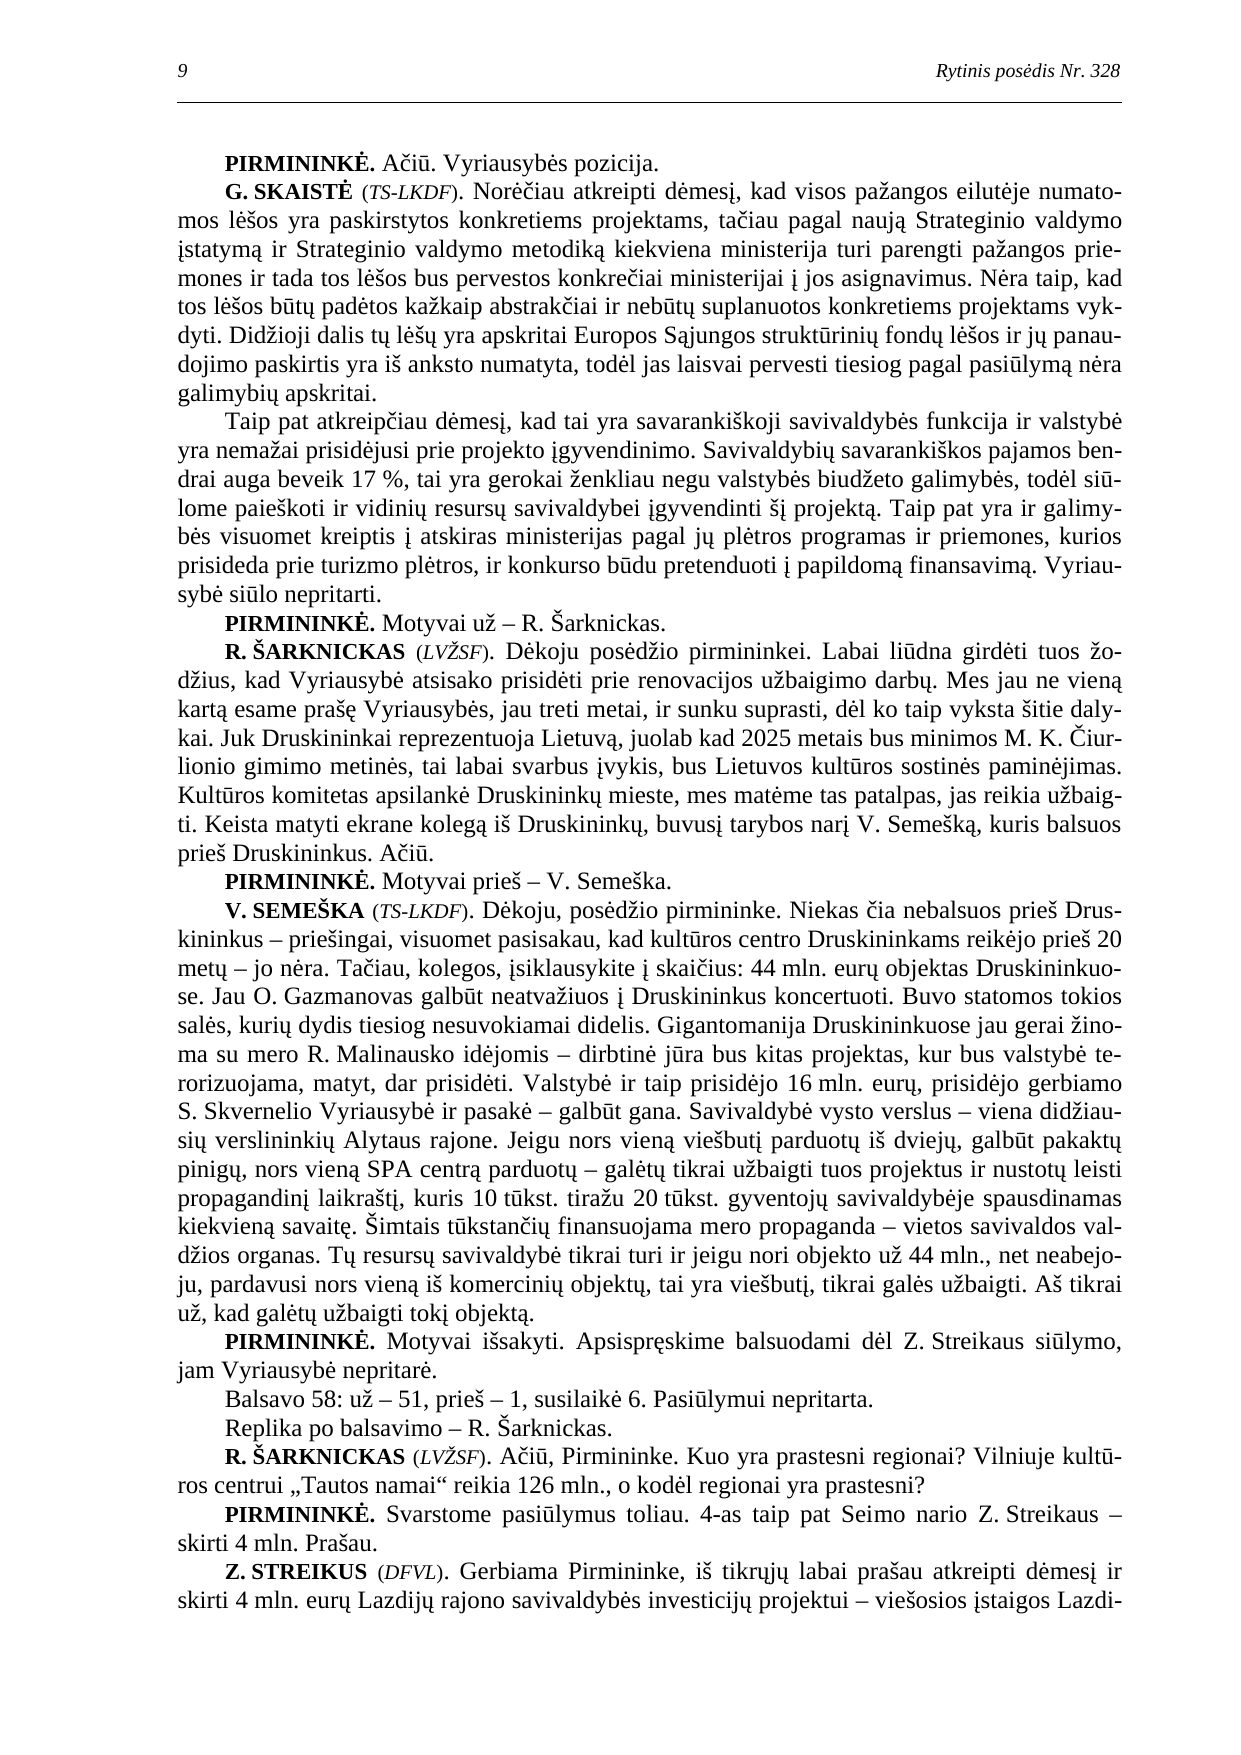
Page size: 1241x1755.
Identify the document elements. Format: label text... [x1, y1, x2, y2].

text PIRMININKĖ. Mo­ty­vai prieš – V. Se­meš­ka. [177, 866, 1122, 895]
text PIRMININKĖ. Mo­ty­vai iš­sa­ky­ti. Ap­si­spręs­ki­me bal­suo­da­mi dėl Z. Strei­kaus siū­ly­mo, jam Vy­riau­sy­bė ne­pri­ta­rė. [177, 1326, 1122, 1384]
text Re­pli­ka po bal­sa­vi­mo – R. Šar­knic­kas. [177, 1413, 1122, 1441]
text R. ŠARKNICKAS (LVŽSF). Dė­ko­ju po­sė­džio pir­mi­nin­kei. La­bai liūd­na gir­dė­ti tuos žo­džius, kad Vy­riau­sy­bė at­si­sa­ko pri­si­dė­ti prie re­no­va­ci­jos už­bai­gi­mo dar­bų. Mes jau ne vie­ną kar­tą esa­me pra­šę Vy­riau­sy­bės, jau tre­ti me­tai, ir sun­ku su­pras­ti, dėl ko taip vyks­ta ši­tie da­ly­kai. Juk Drus­ki­nin­kai rep­re­zen­tuo­ja Lie­tu­vą, juo­lab kad 2025 me­tais bus mi­ni­mos M. K. Čiur­lio­nio gi­mi­mo me­ti­nės, tai la­bai svar­bus įvy­kis, bus Lie­tu­vos kul­tū­ros sos­ti­nės pa­mi­nė­ji­mas. Kul­tū­ros ko­mi­te­tas ap­si­lan­kė Drus­ki­nin­kų mies­te, mes ma­tė­me tas pa­tal­pas, jas rei­kia už­baig­ti. Keis­ta ma­ty­ti ek­ra­ne ko­le­gą iš Drus­ki­nin­kų, bu­vu­sį ta­ry­bos na­rį V. Se­meš­ką, ku­ris bal­suos prieš Drus­ki­nin­kus. Ačiū. [177, 636, 1122, 866]
text Z. STREIKUS (DFVL). Ger­bia­ma Pir­mi­nin­ke, iš tik­rų­jų la­bai pra­šau at­kreip­ti dė­me­sį ir skir­ti 4 mln. eu­rų Laz­di­jų ra­jo­no sa­vi­val­dy­bės in­ves­ti­ci­jų pro­jek­tui – vie­šo­sios įstai­gos Laz­di­ [177, 1556, 1122, 1614]
text PIRMININKĖ. Ačiū. Vy­riau­sy­bės po­zi­ci­ja. [177, 148, 1122, 176]
text R. ŠARKNICKAS (LVŽSF). Ačiū, Pir­mi­nin­ke. Kuo yra pras­tes­ni re­gio­nai? Vil­niu­je kul­tū­ros cen­trui „Tau­tos na­mai“ rei­kia 126 mln., o ko­dėl re­gio­nai yra pras­tes­ni? [177, 1441, 1122, 1499]
text V. SEMEŠKA (TS-LKDF). Dė­ko­ju, po­sė­džio pir­mi­nin­ke. Nie­kas čia ne­bal­suos prieš Drus­ki­nin­kus – prie­šin­gai, vi­suo­met pa­si­sa­kau, kad kul­tū­ros cen­tro Drus­ki­nin­kams rei­kė­jo prieš 20 me­tų – jo nė­ra. Ta­čiau, ko­le­gos, įsi­klau­sy­ki­te į skai­čius: 44 mln. eu­rų ob­jek­tas Drus­ki­nin­kuo­se. Jau O. Gaz­ma­no­vas gal­būt ne­at­va­žiuos į Drus­ki­nin­kus kon­cer­tuo­ti. Bu­vo sta­to­mos to­kios sa­lės, ku­rių dy­dis tie­siog ne­su­vo­kia­mai di­de­lis. Gi­gan­to­ma­ni­ja Drus­ki­nin­kuo­se jau ge­rai ži­no­ma su me­ro R. Ma­li­naus­ko idė­jo­mis – dirb­ti­nė jū­ra bus ki­tas pro­jek­tas, kur bus vals­ty­bė te­rori­zuo­ja­ma, ma­tyt, dar pri­si­dė­ti. Vals­ty­bė ir taip pri­si­dė­jo 16 mln. eu­rų, pri­si­dė­jo ger­bia­mo S. Skver­ne­lio Vy­riau­sy­bė ir pa­sa­kė – gal­būt ga­na. Sa­vi­val­dy­bė vys­to ver­slus – vie­na di­džiau­sių ver­sli­nin­kių Aly­taus ra­jo­ne. Jei­gu nors vie­ną vieš­bu­tį par­duo­tų iš dvie­jų, gal­būt pa­kak­tų pi­ni­gų, nors vie­ną SPA cen­trą par­duo­tų – ga­lė­tų tik­rai už­baig­ti tuos pro­jek­tus ir nu­sto­tų leis­ti pro­pa­gan­di­nį laik­raš­tį, ku­ris 10 tūkst. ti­ra­žu 20 tūkst. gy­ven­to­jų sa­vi­val­dy­bė­je spaus­di­na­mas kiek­vie­ną sa­vai­tę. Šim­tais tūks­tan­čių fi­nan­suo­ja­ma me­ro pro­pa­gan­da – vie­tos sa­vi­val­dos val­džios or­ga­nas. Tų re­sur­sų sa­vi­val­dy­bė tik­rai tu­ri ir jei­gu no­ri ob­jek­to už 44 mln., net ne­abe­jo­ju, par­da­vu­si nors vie­ną iš ko­mer­ci­nių ob­jek­tų, tai yra vieš­bu­tį, tik­rai ga­lės už­baig­ti. Aš tik­rai už, kad ga­lė­tų už­baig­ti to­kį ob­jek­tą. [177, 895, 1122, 1326]
text PIRMININKĖ. Svars­to­me pa­siū­ly­mus to­liau. 4-as taip pat Sei­mo na­rio Z. Strei­kaus – skir­ti 4 mln. Pra­šau. [177, 1499, 1122, 1556]
text G. SKAISTĖ (TS-LKDF). No­rė­čiau at­kreip­ti dė­me­sį, kad vi­sos pa­žan­gos ei­lu­tė­je nu­ma­to­mos lė­šos yra pa­skirs­ty­tos kon­kre­tiems pro­jek­tams, ta­čiau pa­gal nau­ją Stra­te­gi­nio val­dy­mo įsta­ty­mą ir Stra­te­gi­nio val­dy­mo me­to­di­ką kiek­vie­na mi­nis­te­ri­ja tu­ri pa­reng­ti pa­žan­gos prie­mo­nes ir ta­da tos lė­šos bus per­ves­tos kon­kre­čiai mi­nis­te­ri­jai į jos asig­na­vi­mus. Nė­ra taip, kad tos lė­šos bū­tų pa­dė­tos kaž­kaip abst­rak­čiai ir ne­bū­tų su­pla­nuo­tos kon­kre­tiems pro­jek­tams vyk­dy­ti. Di­džio­ji da­lis tų lė­šų yra ap­skri­tai Eu­ro­pos Są­jun­gos struk­tū­ri­nių fon­dų lė­šos ir jų pa­nau­do­ji­mo pa­skir­tis yra iš anks­to nu­ma­ty­ta, to­dėl jas lais­vai per­ves­ti tie­siog pa­gal pa­siū­ly­mą nė­ra ga­li­my­bių ap­skri­tai. [177, 176, 1122, 406]
text Bal­sa­vo 58: už – 51, prieš – 1, su­si­lai­kė 6. Pa­siū­ly­mui ne­pri­tar­ta. [177, 1384, 1122, 1413]
text PIRMININKĖ. Mo­ty­vai už – R. Šar­knic­kas. [177, 608, 1122, 636]
text Taip pat at­kreip­čiau dė­me­sį, kad tai yra sa­va­ran­kiš­ko­ji sa­vi­val­dy­bės funk­ci­ja ir vals­ty­bė yra ne­ma­žai pri­si­dė­ju­si prie pro­jek­to įgy­ven­di­ni­mo. Sa­vi­val­dy­bių sa­va­ran­kiš­kos pa­ja­mos ben­drai au­ga be­veik 17 %, tai yra ge­ro­kai žen­kliau ne­gu vals­ty­bės biu­dže­to ga­li­my­bės, to­dėl siū­lo­me pa­ieš­ko­ti ir vi­di­nių re­sur­sų sa­vi­val­dy­bei įgy­ven­din­ti šį pro­jek­tą. Taip pat yra ir ga­li­my­bės vi­suo­met kreip­tis į at­ski­ras mi­nis­te­ri­jas pa­gal jų plėt­ros pro­gra­mas ir prie­mo­nes, ku­rios pri­si­de­da prie tu­riz­mo plėt­ros, ir kon­kur­so bū­du pre­ten­duo­ti į pa­pil­do­mą fi­nan­sa­vi­mą. Vy­riau­sy­bė siū­lo ne­pri­tar­ti. [177, 406, 1122, 608]
